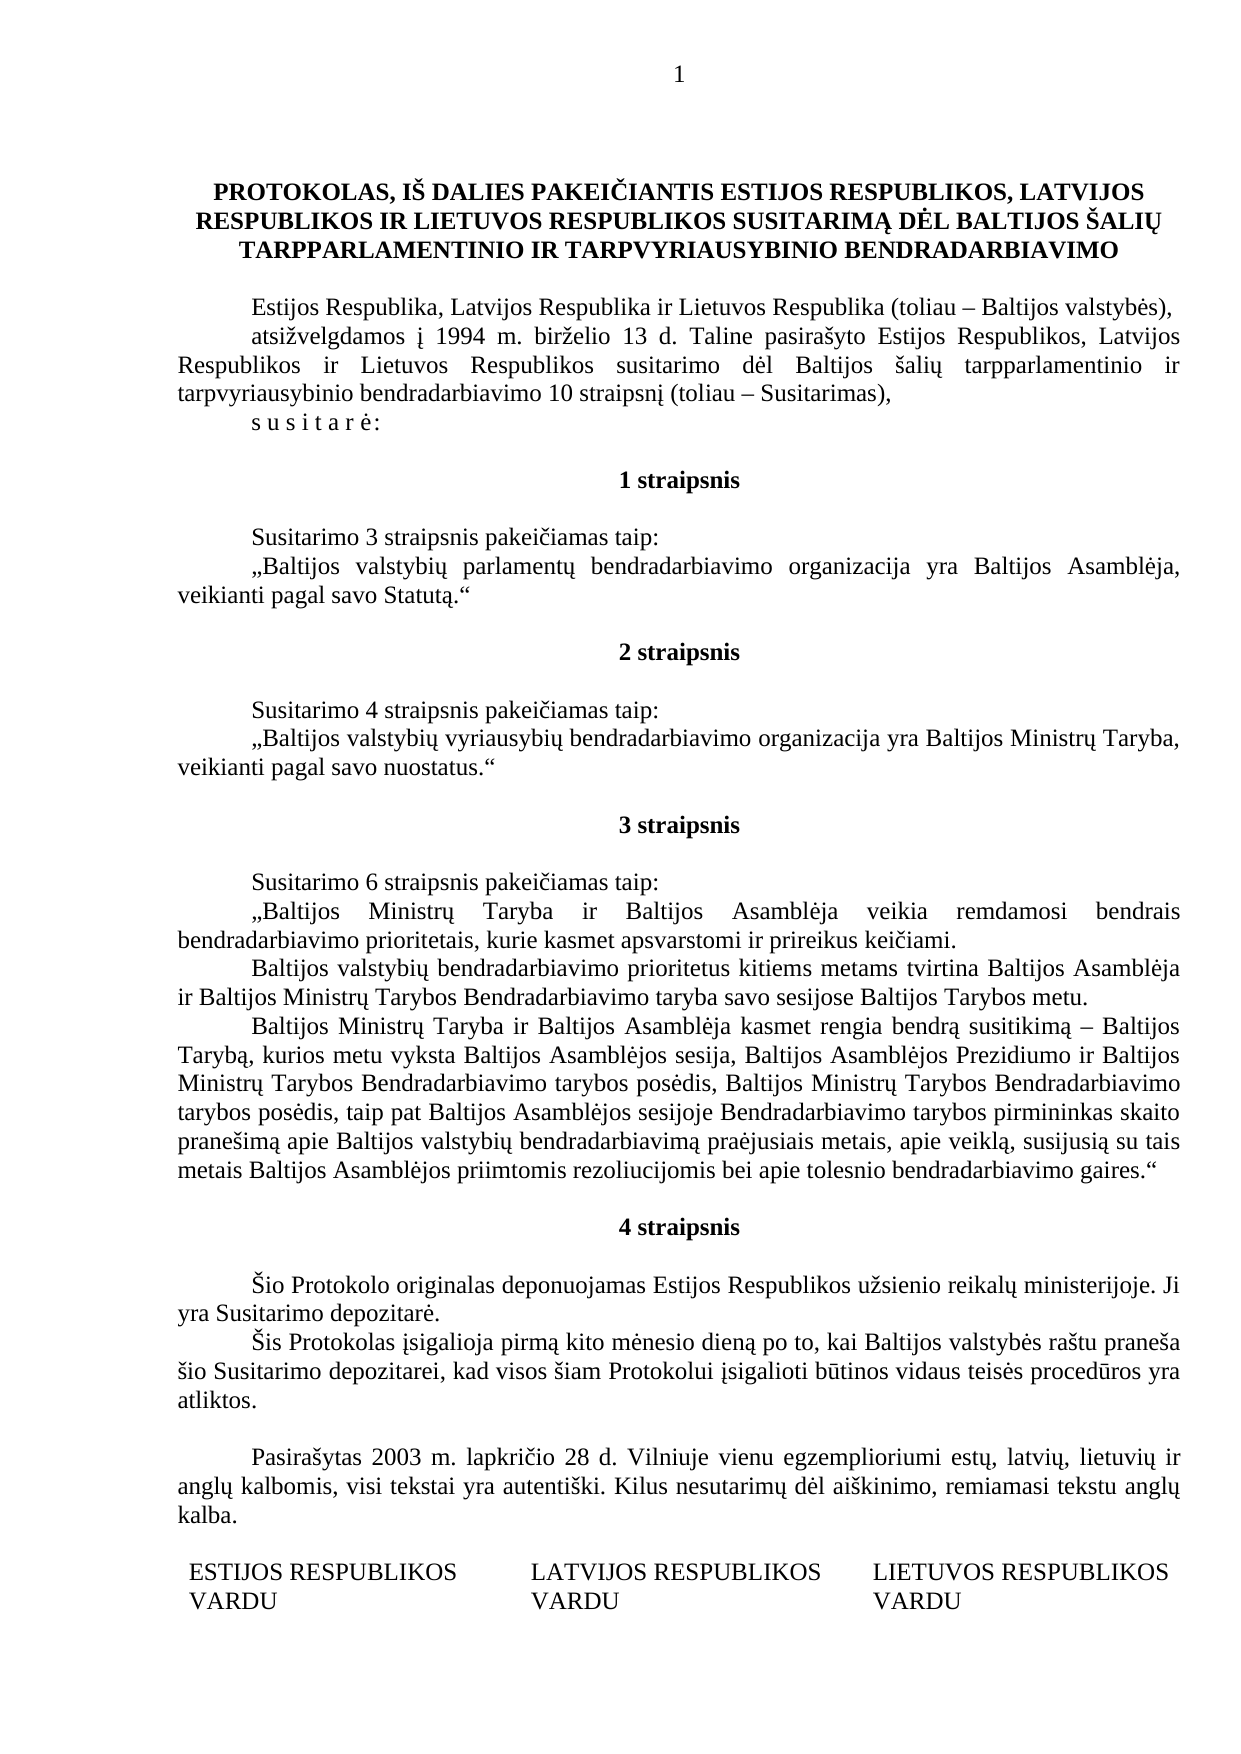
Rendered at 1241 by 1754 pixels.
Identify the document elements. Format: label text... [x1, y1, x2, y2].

text susitarė: [177, 407, 1181, 436]
text Susitarimo 3 straipsnis pakeičiamas taip: [177, 522, 1181, 551]
table_cell vardu [861, 1586, 1204, 1615]
text Baltijos Ministrų Taryba ir Baltijos Asamblėja kasmet rengia bendrą susitikimą – Baltijos Tarybą, kurios metu vyksta Baltijos Asamblėjos sesija, Baltijos Asamblėjos Prezidiumo ir Baltijos Ministrų Tarybos Bendradarbiavimo tarybos posėdis, Baltijos Ministrų Tarybos Bendradarbiavimo tarybos posėdis, taip pat Baltijos Asamblėjos sesijoje Bendradarbiavimo tarybos pirmininkas skaito pranešimą apie Baltijos valstybių bendradarbiavimą praėjusiais metais, apie veiklą, susijusią su tais metais Baltijos Asamblėjos priimtomis rezoliucijomis bei apie tolesnio bendradarbiavimo gaires.“ [177, 1011, 1181, 1183]
text Pasirašytas 2003 m. lapkričio 28 d. Vilniuje vienu egzemplioriumi estų, latvių, lietuvių ir anglų kalbomis, visi tekstai yra autentiški. Kilus nesutarimų dėl aiškinimo, remiamasi tekstu anglų kalba. [177, 1442, 1181, 1528]
text atsižvelgdamos į 1994 m. birželio 13 d. Taline pasirašyto Estijos Respublikos, Latvijos Respublikos ir Lietuvos Respublikos susitarimo dėl Baltijos šalių tarpparlamentinio ir tarpvyriausybinio bendradarbiavimo 10 straipsnį (toliau – Susitarimas), [177, 321, 1181, 407]
table_header Estijos Respublikos [177, 1557, 519, 1586]
table_header Latvijos Respublikos [519, 1557, 861, 1586]
text 3 straipsnis [177, 810, 1181, 838]
text „Baltijos Ministrų Taryba ir Baltijos Asamblėja veikia remdamosi bendrais bendradarbiavimo prioritetais, kurie kasmet apsvarstomi ir prireikus keičiami. [177, 896, 1181, 953]
text Susitarimo 6 straipsnis pakeičiamas taip: [177, 867, 1181, 896]
table_cell vardu [519, 1586, 861, 1615]
text Šio Protokolo originalas deponuojamas Estijos Respublikos užsienio reikalų ministerijoje. Ji yra Susitarimo depozitarė. [177, 1270, 1181, 1327]
text Susitarimo 4 straipsnis pakeičiamas taip: [177, 695, 1181, 723]
table_header Lietuvos Respublikos [861, 1557, 1204, 1586]
text Estijos Respublika, Latvijos Respublika ir Lietuvos Respublika (toliau – Baltijos valstybės), [177, 292, 1181, 321]
text „Baltijos valstybių parlamentų bendradarbiavimo organizacija yra Baltijos Asamblėja, veikianti pagal savo Statutą.“ [177, 551, 1181, 608]
text Šis Protokolas įsigalioja pirmą kito mėnesio dieną po to, kai Baltijos valstybės raštu praneša šio Susitarimo depozitarei, kad visos šiam Protokolui įsigalioti būtinos vidaus teisės procedūros yra atliktos. [177, 1327, 1181, 1413]
text 1 straipsnis [177, 465, 1181, 493]
text 4 straipsnis [177, 1212, 1181, 1241]
text 2 straipsnis [177, 637, 1181, 666]
text Baltijos valstybių bendradarbiavimo prioritetus kitiems metams tvirtina Baltijos Asamblėja ir Baltijos Ministrų Tarybos Bendradarbiavimo taryba savo sesijose Baltijos Tarybos metu. [177, 953, 1181, 1011]
table_cell vardu [177, 1586, 519, 1615]
text „Baltijos valstybių vyriausybių bendradarbiavimo organizacija yra Baltijos Ministrų Taryba, veikianti pagal savo nuostatus.“ [177, 723, 1181, 781]
text PROTOKOLAS, IŠ DALIES PAKEIČIANTIS ESTIJOS RESPUBLIKOS, LATVIJOS RESPUBLIKOS IR LIETUVOS RESPUBLIKOS SUSITARIMĄ DĖL BALTIJOS ŠALIŲ TARPPARLAMENTINIO IR TARPVYRIAUSYBINIO BENDRADARBIAVIMO [177, 177, 1181, 263]
